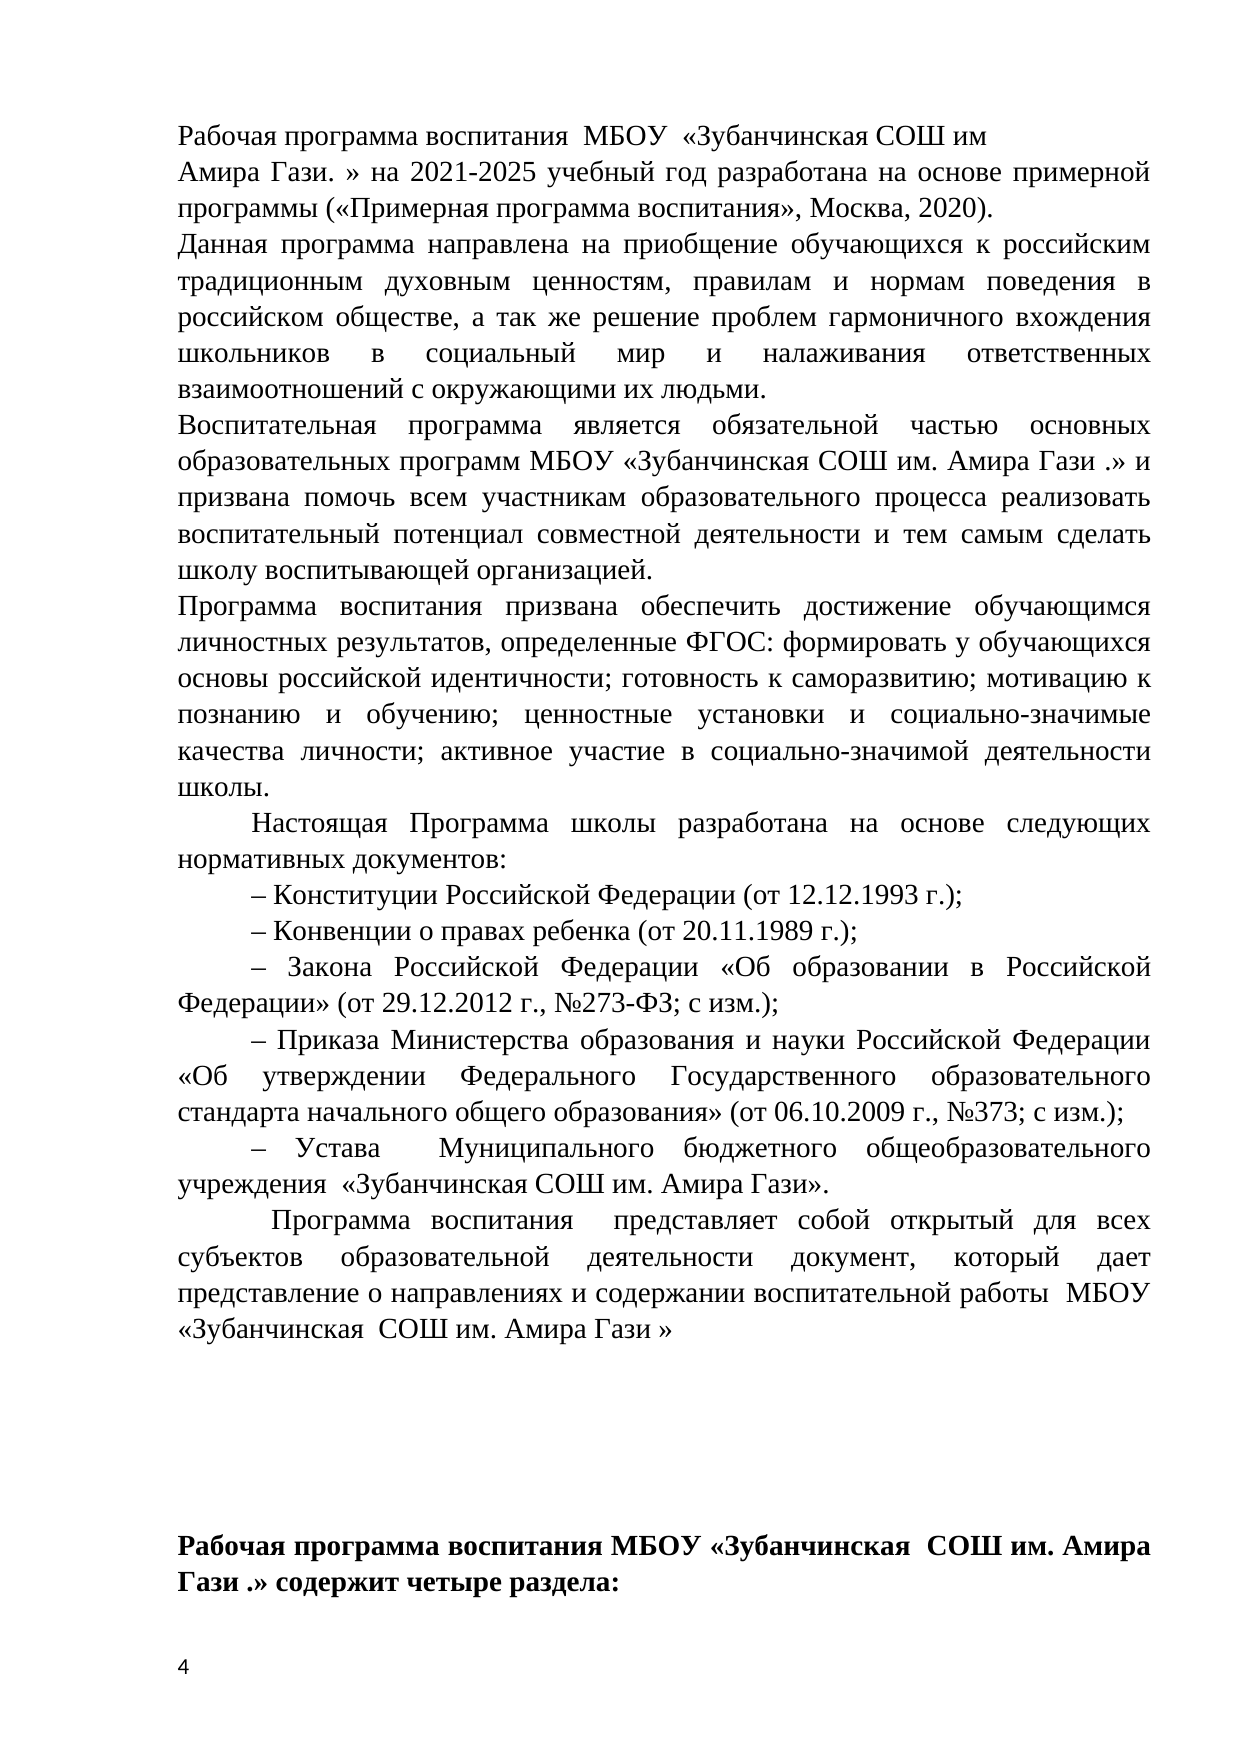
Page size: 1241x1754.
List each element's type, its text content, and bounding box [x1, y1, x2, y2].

text Программа воспитания представляет собой открытый для всех субъектов образовательной деятельности документ, который дает представление о направлениях и содержании воспитательной работы МБОУ «Зубанчинская СОШ им. Амира Гази » [177, 1202, 1152, 1344]
text Данная программа направлена на приобщение обучающихся к российским традиционным духовным ценностям, правилам и нормам поведения в российском обществе, а так же решение проблем гармоничного вхождения школьников в социальный мир и налаживания ответственных взаимоотношений с окружающими их людьми. [177, 227, 1152, 405]
text Амира Гази. » на 2021-2025 учебный год разработана на основе примерной программы («Примерная программа воспитания», Москва, 2020). [177, 154, 1152, 224]
text – Приказа Министерства образования и науки Российской Федерации «Об утверждении Федерального Государственного образовательного стандарта начального общего образования» (от 06.10.2009 г., №373; с изм.); [177, 1022, 1152, 1128]
text – Конституции Российской Федерации (от 12.12.1993 г.); [177, 877, 1152, 911]
text Рабочая программа воспитания МБОУ «Зубанчинская СОШ им [177, 118, 1152, 152]
text Программа воспитания призвана обеспечить достижение обучающимся личностных результатов, определенные ФГОС: формировать у обучающихся основы российской идентичности; готовность к саморазвитию; мотивацию к познанию и обучению; ценностные установки и социально-значимые качества личности; активное участие в социально-значимой деятельности школы. [177, 588, 1152, 802]
text – Конвенции о правах ребенка (от 20.11.1989 г.); [177, 913, 1152, 947]
text Воспитательная программа является обязательной частью основных образовательных программ МБОУ «Зубанчинская СОШ им. Амира Гази .» и призвана помочь всем участникам образовательного процесса реализовать воспитательный потенциал совместной деятельности и тем самым сделать школу воспитывающей организацией. [177, 407, 1152, 585]
text Рабочая программа воспитания МБОУ «Зубанчинская СОШ им. Амира Гази .» содержит четыре раздела: [177, 1528, 1152, 1597]
text – Устава Муниципального бюджетного общеобразовательного учреждения «Зубанчинская СОШ им. Амира Гази». [177, 1130, 1152, 1200]
text Настоящая Программа школы разработана на основе следующих нормативных документов: [177, 805, 1152, 874]
text – Закона Российской Федерации «Об образовании в Российской Федерации» (от 29.12.2012 г., №273-ФЗ; с изм.); [177, 949, 1152, 1019]
